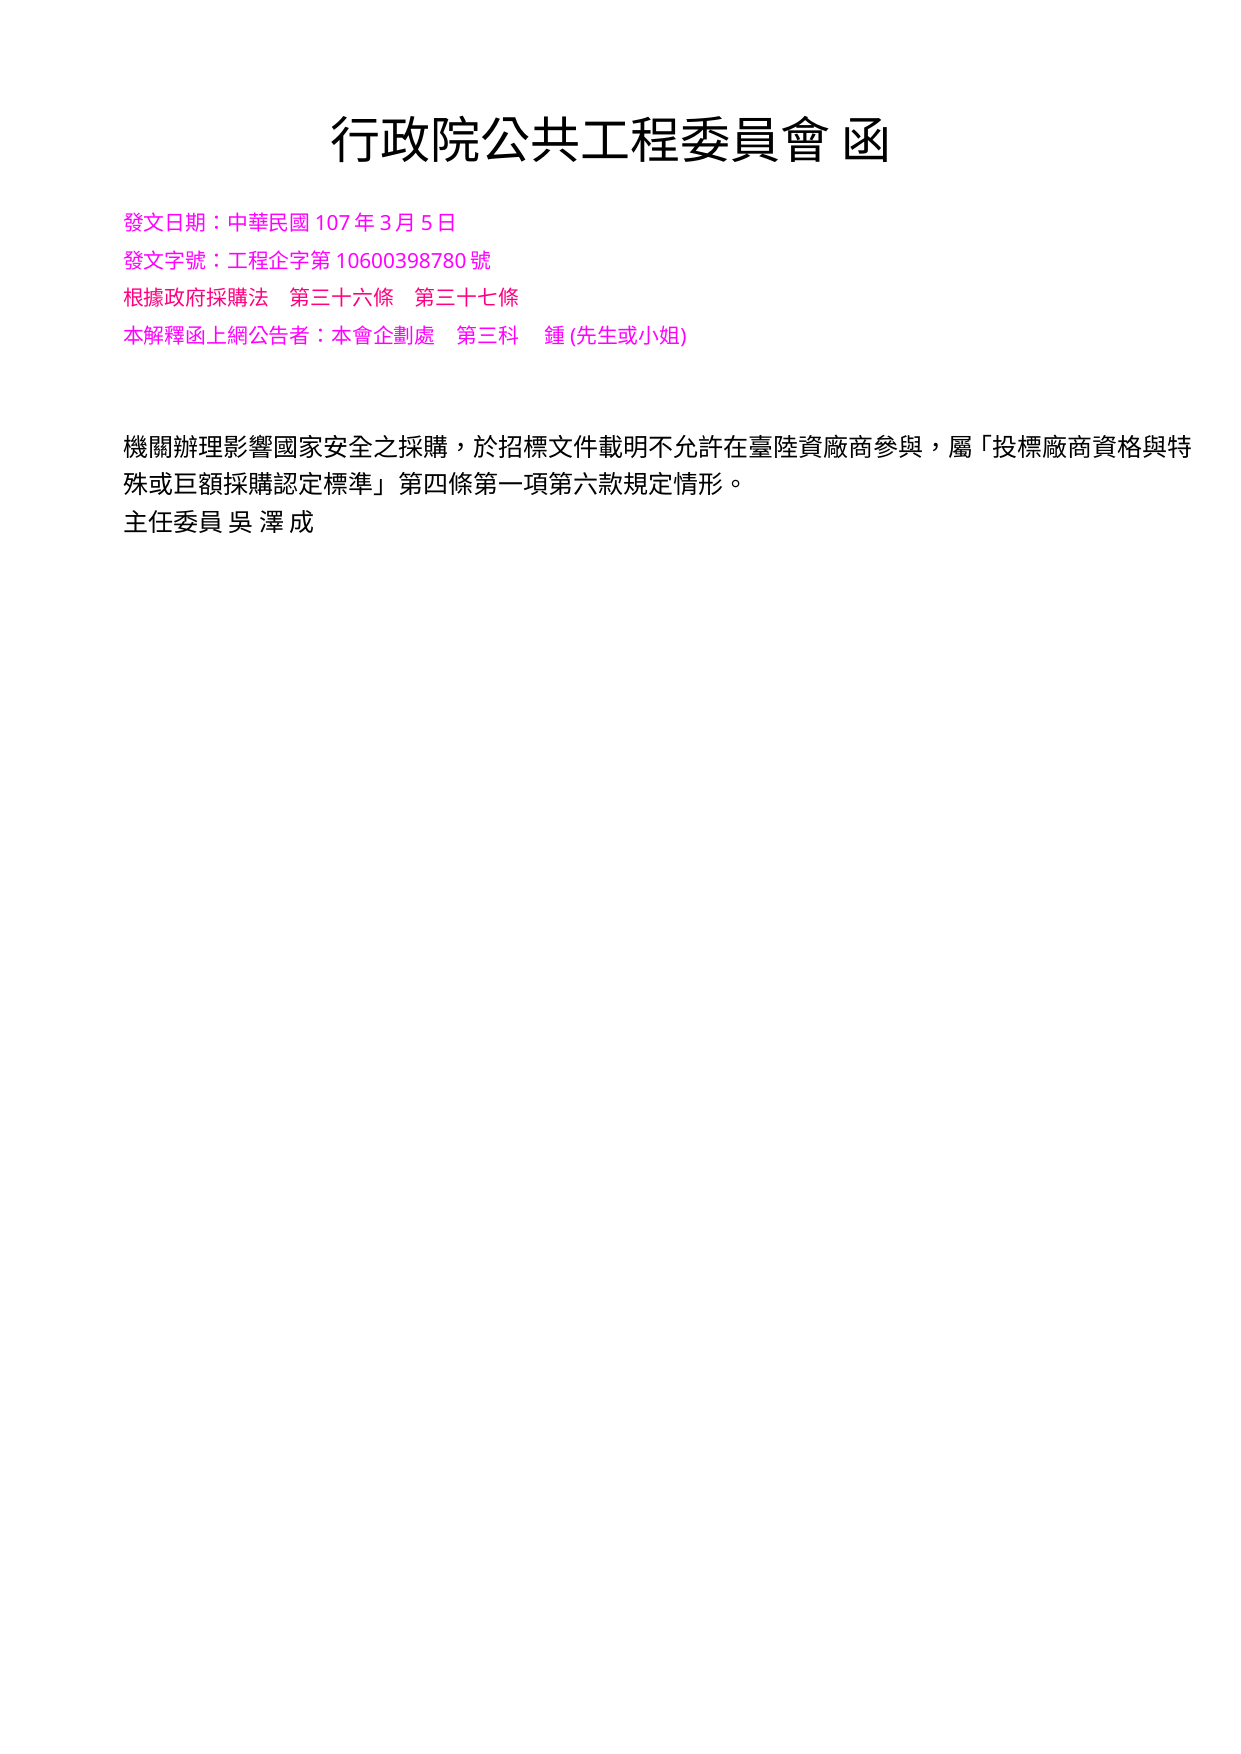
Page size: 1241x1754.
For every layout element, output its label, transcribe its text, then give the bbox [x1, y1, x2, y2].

text 行政院公共工程委員會 函 [29, 99, 1192, 174]
table_header 機關辦理影響國家安全之採購，於招標文件載明不允許在臺陸資廠商參與，屬「投標廠商資格與特殊或巨額採購認定標準」第四條第一項第六款規定情形。 主任委員 吳 澤 成 [29, 420, 1192, 546]
text 發文日期：中華民國107年3月5日 發文字號：工程企字第10600398780號 根據政府採購法 第三十六條 第三十七條 本解釋函上網公告者：本會企劃處 第三科 鍾 (先生或小姐) [123, 203, 1192, 353]
